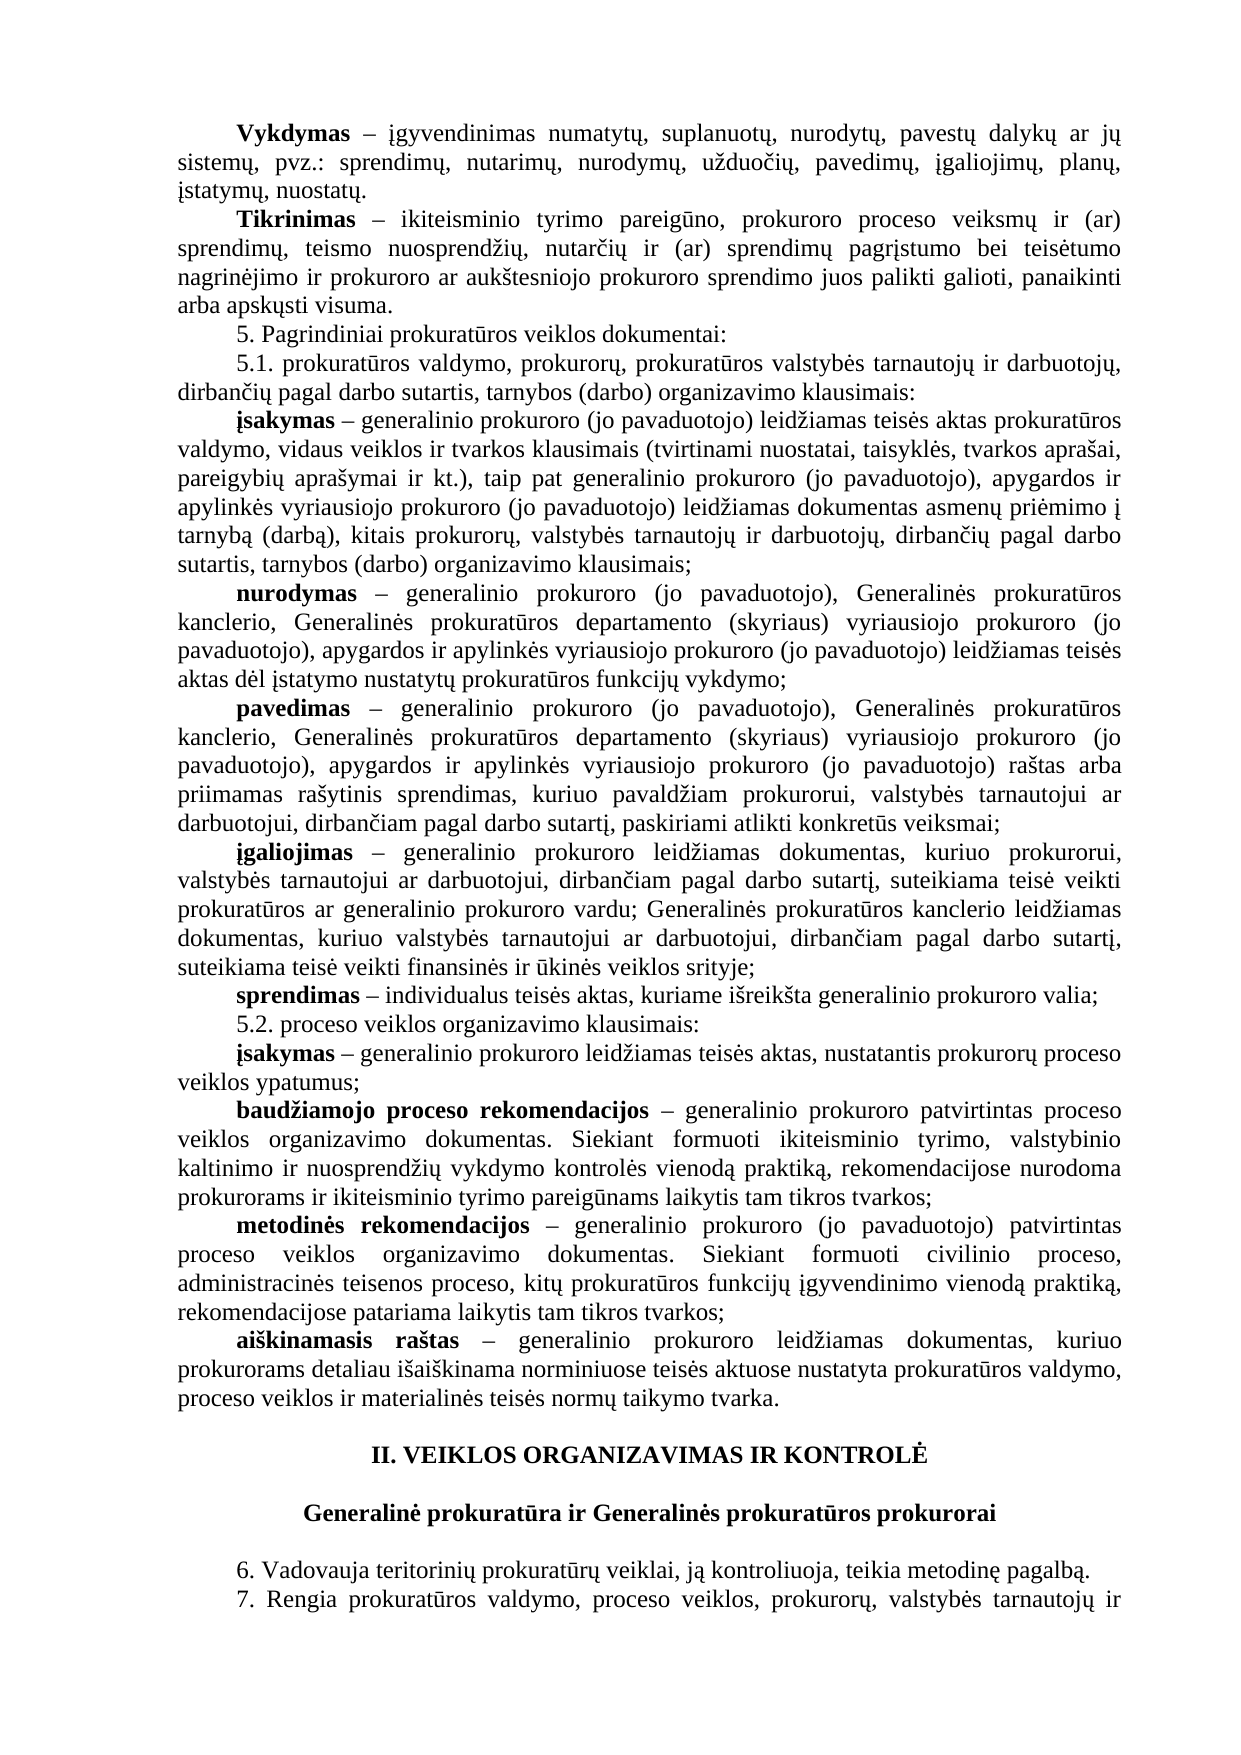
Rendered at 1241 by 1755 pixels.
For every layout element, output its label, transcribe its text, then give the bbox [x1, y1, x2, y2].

text aiškinamasis raštas – generalinio prokuroro leidžiamas dokumentas, kuriuo prokurorams detaliau išaiškinama norminiuose teisės aktuose nustatyta prokuratūros valdymo, proceso veiklos ir materialinės teisės normų taikymo tvarka. [177, 1326, 1122, 1412]
text įsakymas – generalinio prokuroro leidžiamas teisės aktas, nustatantis prokurorų proceso veiklos ypatumus; [177, 1038, 1122, 1096]
text 5.1. prokuratūros valdymo, prokurorų, prokuratūros valstybės tarnautojų ir darbuotojų, dirbančių pagal darbo sutartis, tarnybos (darbo) organizavimo klausimais: [177, 348, 1122, 406]
text metodinės rekomendacijos – generalinio prokuroro (jo pavaduotojo) patvirtintas proceso veiklos organizavimo dokumentas. Siekiant formuoti civilinio proceso, administracinės teisenos proceso, kitų prokuratūros funkcijų įgyvendinimo vienodą praktiką, rekomendacijose patariama laikytis tam tikros tvarkos; [177, 1211, 1122, 1326]
text Vykdymas – įgyvendinimas numatytų, suplanuotų, nurodytų, pavestų dalykų ar jų sistemų, pvz.: sprendimų, nutarimų, nurodymų, užduočių, pavedimų, įgaliojimų, planų, įstatymų, nuostatų. [177, 118, 1122, 204]
text įgaliojimas – generalinio prokuroro leidžiamas dokumentas, kuriuo prokurorui, valstybės tarnautojui ar darbuotojui, dirbančiam pagal darbo sutartį, suteikiama teisė veikti prokuratūros ar generalinio prokuroro vardu; Generalinės prokuratūros kanclerio leidžiamas dokumentas, kuriuo valstybės tarnautojui ar darbuotojui, dirbančiam pagal darbo sutartį, suteikiama teisė veikti finansinės ir ūkinės veiklos srityje; [177, 837, 1122, 981]
text Generalinė prokuratūra ir Generalinės prokuratūros prokurorai [177, 1498, 1122, 1527]
text nurodymas – generalinio prokuroro (jo pavaduotojo), Generalinės prokuratūros kanclerio, Generalinės prokuratūros departamento (skyriaus) vyriausiojo prokuroro (jo pavaduotojo), apygardos ir apylinkės vyriausiojo prokuroro (jo pavaduotojo) leidžiamas teisės aktas dėl įstatymo nustatytų prokuratūros funkcijų vykdymo; [177, 578, 1122, 693]
text pavedimas – generalinio prokuroro (jo pavaduotojo), Generalinės prokuratūros kanclerio, Generalinės prokuratūros departamento (skyriaus) vyriausiojo prokuroro (jo pavaduotojo), apygardos ir apylinkės vyriausiojo prokuroro (jo pavaduotojo) raštas arba priimamas rašytinis sprendimas, kuriuo pavaldžiam prokurorui, valstybės tarnautojui ar darbuotojui, dirbančiam pagal darbo sutartį, paskiriami atlikti konkretūs veiksmai; [177, 693, 1122, 837]
text Tikrinimas – ikiteisminio tyrimo pareigūno, prokuroro proceso veiksmų ir (ar) sprendimų, teismo nuosprendžių, nutarčių ir (ar) sprendimų pagrįstumo bei teisėtumo nagrinėjimo ir prokuroro ar aukštesniojo prokuroro sprendimo juos palikti galioti, panaikinti arba apskųsti visuma. [177, 204, 1122, 319]
text sprendimas – individualus teisės aktas, kuriame išreikšta generalinio prokuroro valia; [177, 981, 1122, 1009]
text baudžiamojo proceso rekomendacijos – generalinio prokuroro patvirtintas proceso veiklos organizavimo dokumentas. Siekiant formuoti ikiteisminio tyrimo, valstybinio kaltinimo ir nuosprendžių vykdymo kontrolės vienodą praktiką, rekomendacijose nurodoma prokurorams ir ikiteisminio tyrimo pareigūnams laikytis tam tikros tvarkos; [177, 1096, 1122, 1211]
text 7. Rengia prokuratūros valdymo, proceso veiklos, prokurorų, valstybės tarnautojų ir [177, 1584, 1122, 1613]
text įsakymas – generalinio prokuroro (jo pavaduotojo) leidžiamas teisės aktas prokuratūros valdymo, vidaus veiklos ir tvarkos klausimais (tvirtinami nuostatai, taisyklės, tvarkos aprašai, pareigybių aprašymai ir kt.), taip pat generalinio prokuroro (jo pavaduotojo), apygardos ir apylinkės vyriausiojo prokuroro (jo pavaduotojo) leidžiamas dokumentas asmenų priėmimo į tarnybą (darbą), kitais prokurorų, valstybės tarnautojų ir darbuotojų, dirbančių pagal darbo sutartis, tarnybos (darbo) organizavimo klausimais; [177, 406, 1122, 578]
text 6. Vadovauja teritorinių prokuratūrų veiklai, ją kontroliuoja, teikia metodinę pagalbą. [177, 1556, 1122, 1584]
text II. VEIKLOS ORGANIZAVIMAS IR KONTROLĖ [177, 1441, 1122, 1469]
text 5. Pagrindiniai prokuratūros veiklos dokumentai: [177, 319, 1122, 348]
text 5.2. proceso veiklos organizavimo klausimais: [177, 1009, 1122, 1038]
